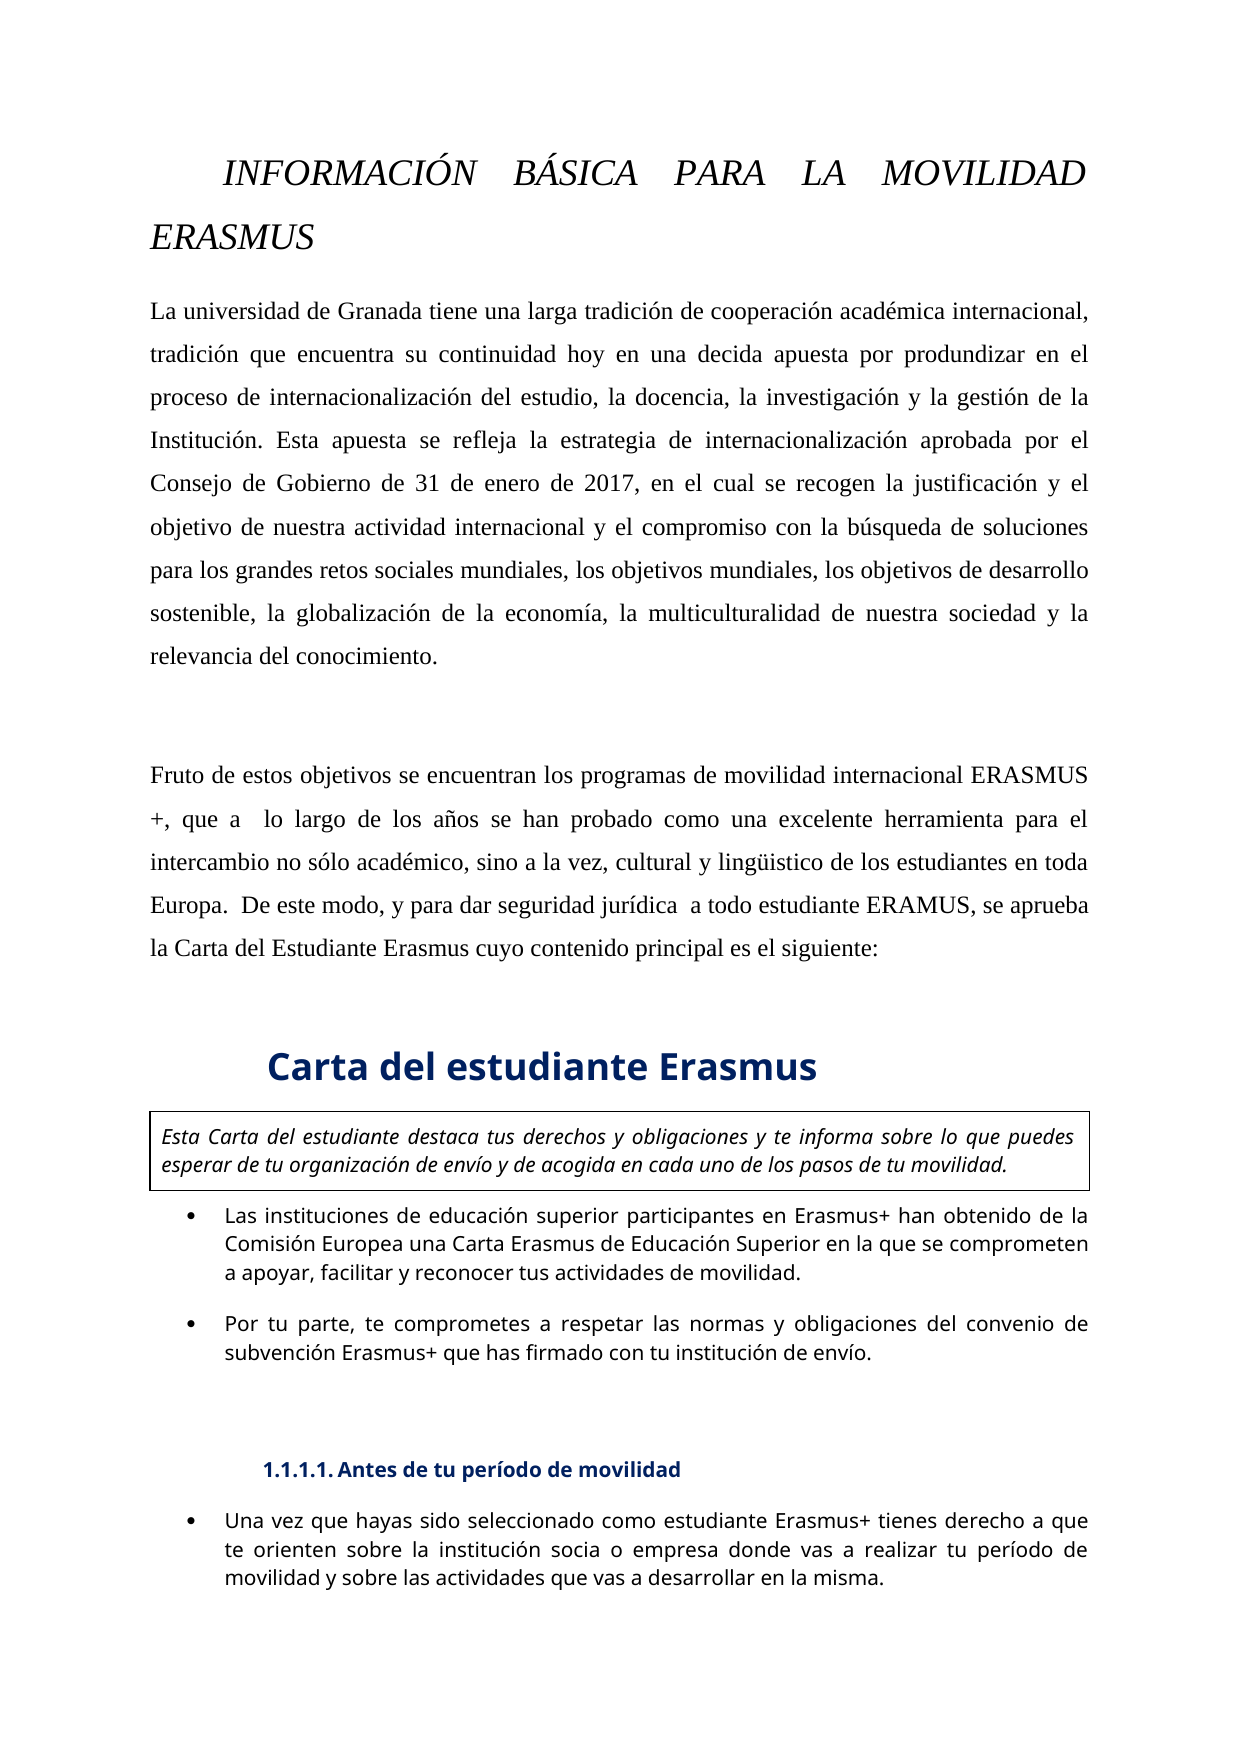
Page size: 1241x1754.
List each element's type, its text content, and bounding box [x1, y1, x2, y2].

list Por tu parte, te comprometes a respetar las normas y obligaciones del convenio de subvención Erasmus+ que has firmado con tu institución de envío. [187, 1309, 1090, 1366]
text Carta del estudiante Erasmus [150, 1040, 1194, 1091]
text INFORMACIÓN BÁSICA PARA LA MOVILIDAD ERASMUS [150, 150, 1090, 258]
text Fruto de estos objetivos se encuentran los programas de movilidad internacional ERASMUS +, que a lo largo de los años se han probado como una excelente herramienta para el intercambio no sólo académico, sino a la vez, cultural y lingüistico de los estudiantes en toda Europa. De este modo, y para dar seguridad jurídica a todo estudiante ERAMUS, se aprueba la Carta del Estudiante Erasmus cuyo contenido principal es el siguiente: [150, 761, 1090, 962]
list Una vez que hayas sido seleccionado como estudiante Erasmus+ tienes derecho a que te orienten sobre la institución socia o empresa donde vas a realizar tu período de movilidad y sobre las actividades que vas a desarrollar en la misma. [187, 1506, 1090, 1592]
table_header Esta Carta del estudiante destaca tus derechos y obligaciones y te informa sobre lo que puedes esperar de tu organización de envío y de acogida en cada uno de los pasos de tu movilidad. [151, 1112, 1089, 1189]
subtitle Antes de tu período de movilidad [262, 1455, 1090, 1483]
text La universidad de Granada tiene una larga tradición de cooperación académica internacional, tradición que encuentra su continuidad hoy en una decida apuesta por produndizar en el proceso de internacionalización del estudio, la docencia, la investigación y la gestión de la Institución. Esta apuesta se refleja la estrategia de internacionalización aprobada por el Consejo de Gobierno de 31 de enero de 2017, en el cual se recogen la justificación y el objetivo de nuestra actividad internacional y el compromiso con la búsqueda de soluciones para los grandes retos sociales mundiales, los objetivos mundiales, los objetivos de desarrollo sostenible, la globalización de la economía, la multiculturalidad de nuestra sociedad y la relevancia del conocimiento. [150, 296, 1090, 670]
list Las instituciones de educación superior participantes en Erasmus+ han obtenido de la Comisión Europea una Carta Erasmus de Educación Superior en la que se comprometen a apoyar, facilitar y reconocer tus actividades de movilidad. [187, 1201, 1090, 1286]
